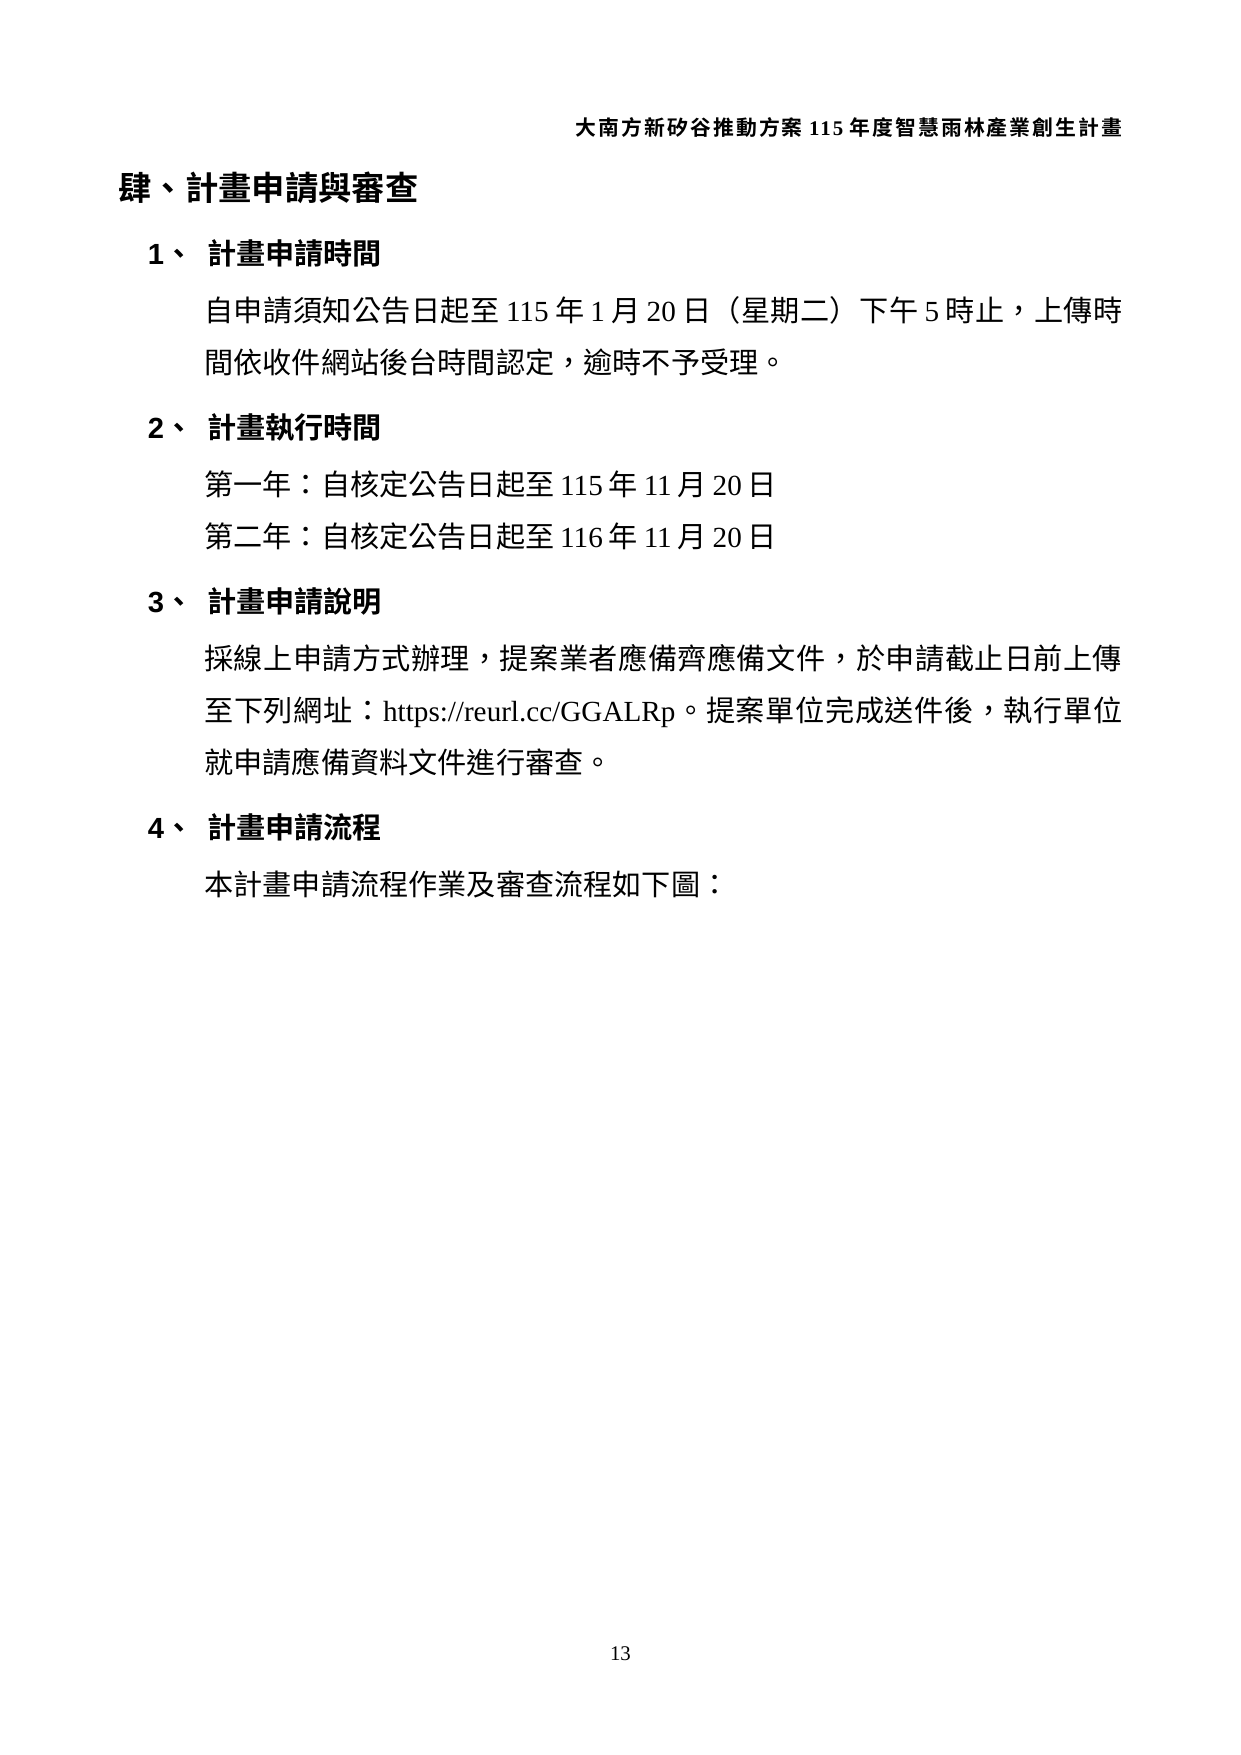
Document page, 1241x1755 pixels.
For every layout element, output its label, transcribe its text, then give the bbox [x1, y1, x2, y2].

text 第一年：自核定公告日起至115年11月20日 [204, 454, 1122, 506]
list 計畫執行時間 [148, 397, 1122, 449]
text 本計畫申請流程作業及審查流程如下圖： [204, 854, 1122, 906]
text 採線上申請方式辦理，提案業者應備齊應備文件，於申請截止日前上傳至下列網址：https://reurl.cc/GGALRp。提案單位完成送件後，執行單位就申請應備資料文件進行審查。 [204, 628, 1122, 784]
list 計畫申請與審查 [118, 158, 1122, 210]
text 自申請須知公告日起至115年1月20日（星期二）下午5時止，上傳時間依收件網站後台時間認定，逾時不予受理。 [204, 280, 1122, 384]
list 計畫申請時間 [148, 223, 1122, 275]
text 第二年：自核定公告日起至116年11月20日 [204, 506, 1122, 558]
list 計畫申請說明 [148, 571, 1122, 623]
list 計畫申請流程 [148, 797, 1122, 849]
